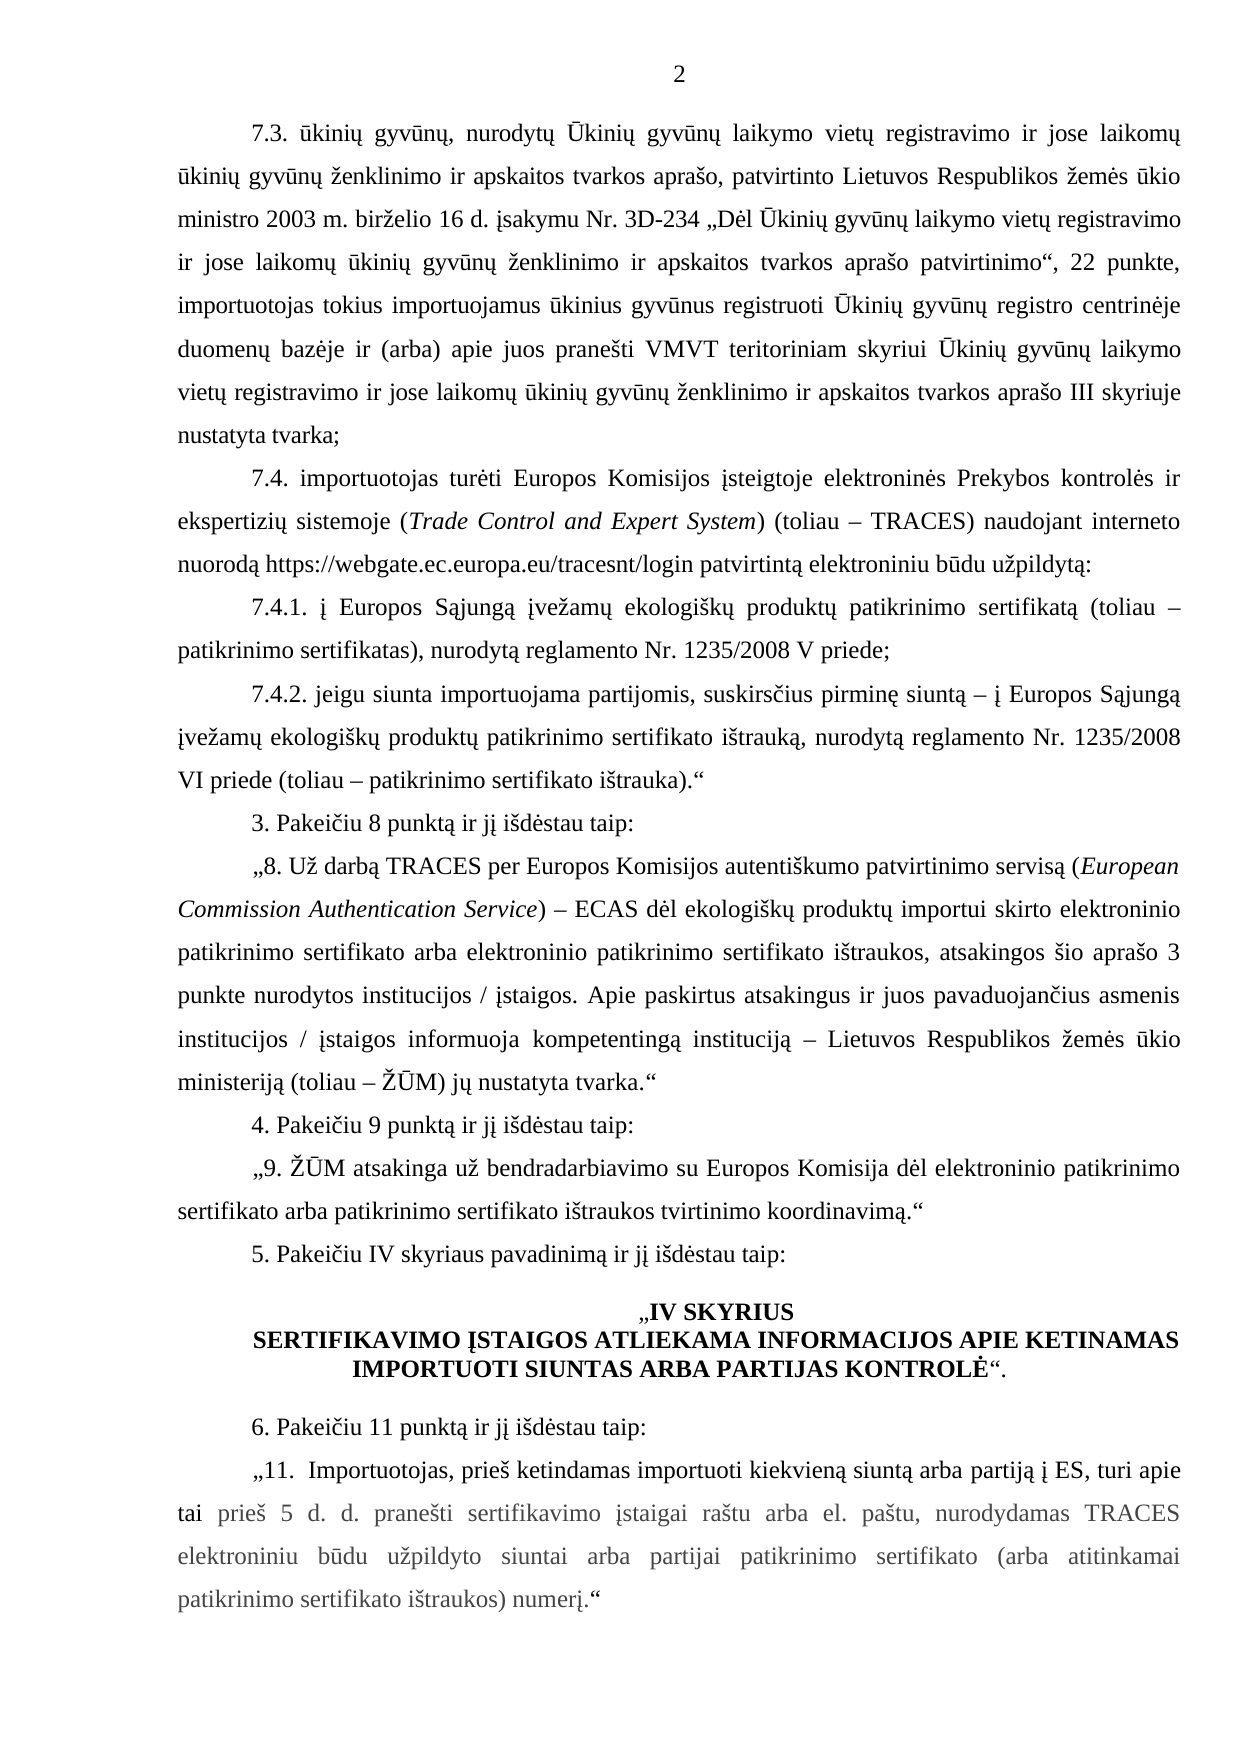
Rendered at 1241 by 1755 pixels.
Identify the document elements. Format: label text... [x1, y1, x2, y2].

text „8. Už darbą TRACES per Europos Komisijos autentiškumo patvirtinimo servisą (European Commission Authentication Service) – ECAS dėl ekologiškų produktų importui skirto elektroninio patikrinimo sertifikato arba elektroninio patikrinimo sertifikato ištraukos, atsakingos šio aprašo 3 punkte nurodytos institucijos / įstaigos. Apie paskirtus atsakingus ir juos pavaduojančius asmenis institucijos / įstaigos informuoja kompetentingą instituciją – Lietuvos Respublikos žemės ūkio ministeriją (toliau – ŽŪM) jų nustatyta tvarka.“ [177, 851, 1181, 1096]
text 5. Pakeičiu IV skyriaus pavadinimą ir jį išdėstau taip: [251, 1239, 1181, 1268]
text „11. Importuotojas, prieš ketindamas importuoti kiekvieną siuntą arba partiją į ES, turi apie tai prieš 5 d. d. pranešti sertifikavimo įstaigai raštu arba el. paštu, nurodydamas TRACES elektroniniu būdu užpildyto siuntai arba partijai patikrinimo sertifikato (arba atitinkamai patikrinimo sertifikato ištraukos) numerį.“ [177, 1455, 1181, 1613]
text 7.4.1. į Europos Sąjungą įvežamų ekologiškų produktų patikrinimo sertifikatą (toliau – patikrinimo sertifikatas), nurodytą reglamento Nr. 1235/2008 V priede; [177, 592, 1181, 664]
text 7.4.2. jeigu siunta importuojama partijomis, suskirsčius pirminę siuntą – į Europos Sąjungą įvežamų ekologiškų produktų patikrinimo sertifikato ištrauką, nurodytą reglamento Nr. 1235/2008 VI priede (toliau – patikrinimo sertifikato ištrauka).“ [177, 679, 1181, 794]
text SERTIFIKAVIMO ĮSTAIGOS ATLIEKAMA INFORMACIJOS APIE KETINAMAS IMPORTUOTI SIUNTAS ARBA PARTIJAS KONTROLĖ“. [177, 1326, 1181, 1383]
text 7.3. ūkinių gyvūnų, nurodytų Ūkinių gyvūnų laikymo vietų registravimo ir jose laikomų ūkinių gyvūnų ženklinimo ir apskaitos tvarkos aprašo, patvirtinto Lietuvos Respublikos žemės ūkio ministro 2003 m. birželio 16 d. įsakymu Nr. 3D-234 „Dėl Ūkinių gyvūnų laikymo vietų registravimo ir jose laikomų ūkinių gyvūnų ženklinimo ir apskaitos tvarkos aprašo patvirtinimo“, 22 punkte, importuotojas tokius importuojamus ūkinius gyvūnus registruoti Ūkinių gyvūnų registro centrinėje duomenų bazėje ir (arba) apie juos pranešti VMVT teritoriniam skyriui Ūkinių gyvūnų laikymo vietų registravimo ir jose laikomų ūkinių gyvūnų ženklinimo ir apskaitos tvarkos aprašo III skyriuje nustatyta tvarka; [177, 118, 1181, 449]
text 7.4. importuotojas turėti Europos Komisijos įsteigtoje elektroninės Prekybos kontrolės ir ekspertizių sistemoje (Trade Control and Expert System) (toliau – TRACES) naudojant interneto nuorodą https://webgate.ec.europa.eu/tracesnt/login patvirtintą elektroniniu būdu užpildytą: [177, 463, 1181, 578]
text 3. Pakeičiu 8 punktą ir jį išdėstau taip: [177, 808, 1181, 837]
text 6. Pakeičiu 11 punktą ir jį išdėstau taip: [251, 1412, 1181, 1441]
text „9. ŽŪM atsakinga už bendradarbiavimo su Europos Komisija dėl elektroninio patikrinimo sertifikato arba patikrinimo sertifikato ištraukos tvirtinimo koordinavimą.“ [177, 1153, 1181, 1225]
text 4. Pakeičiu 9 punktą ir jį išdėstau taip: [177, 1110, 1181, 1139]
text „IV SKYRIUS [177, 1297, 1181, 1326]
